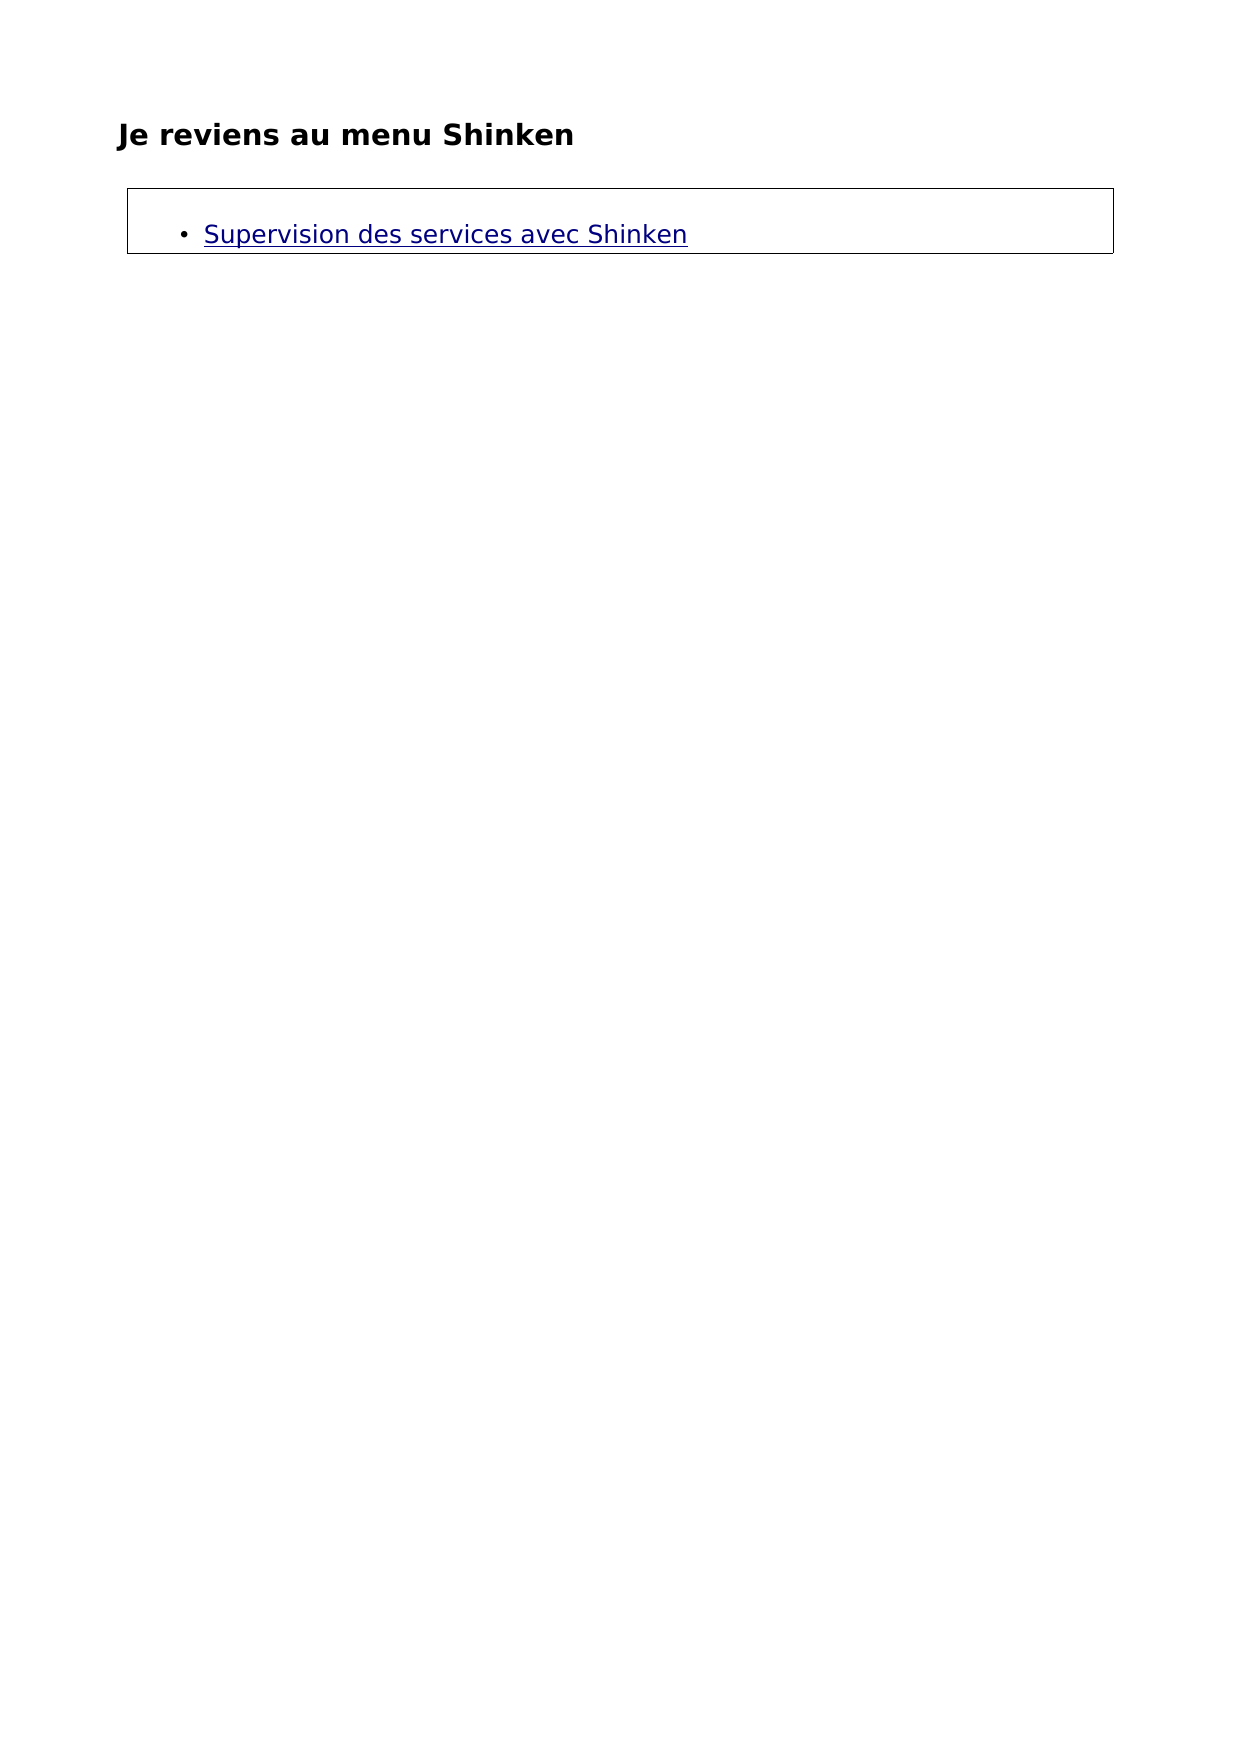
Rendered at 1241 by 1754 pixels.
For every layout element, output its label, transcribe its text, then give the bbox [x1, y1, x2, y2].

table_header Supervision des services avec Shinken [128, 189, 1113, 253]
subtitle Je reviens au menu Shinken [118, 118, 1122, 152]
